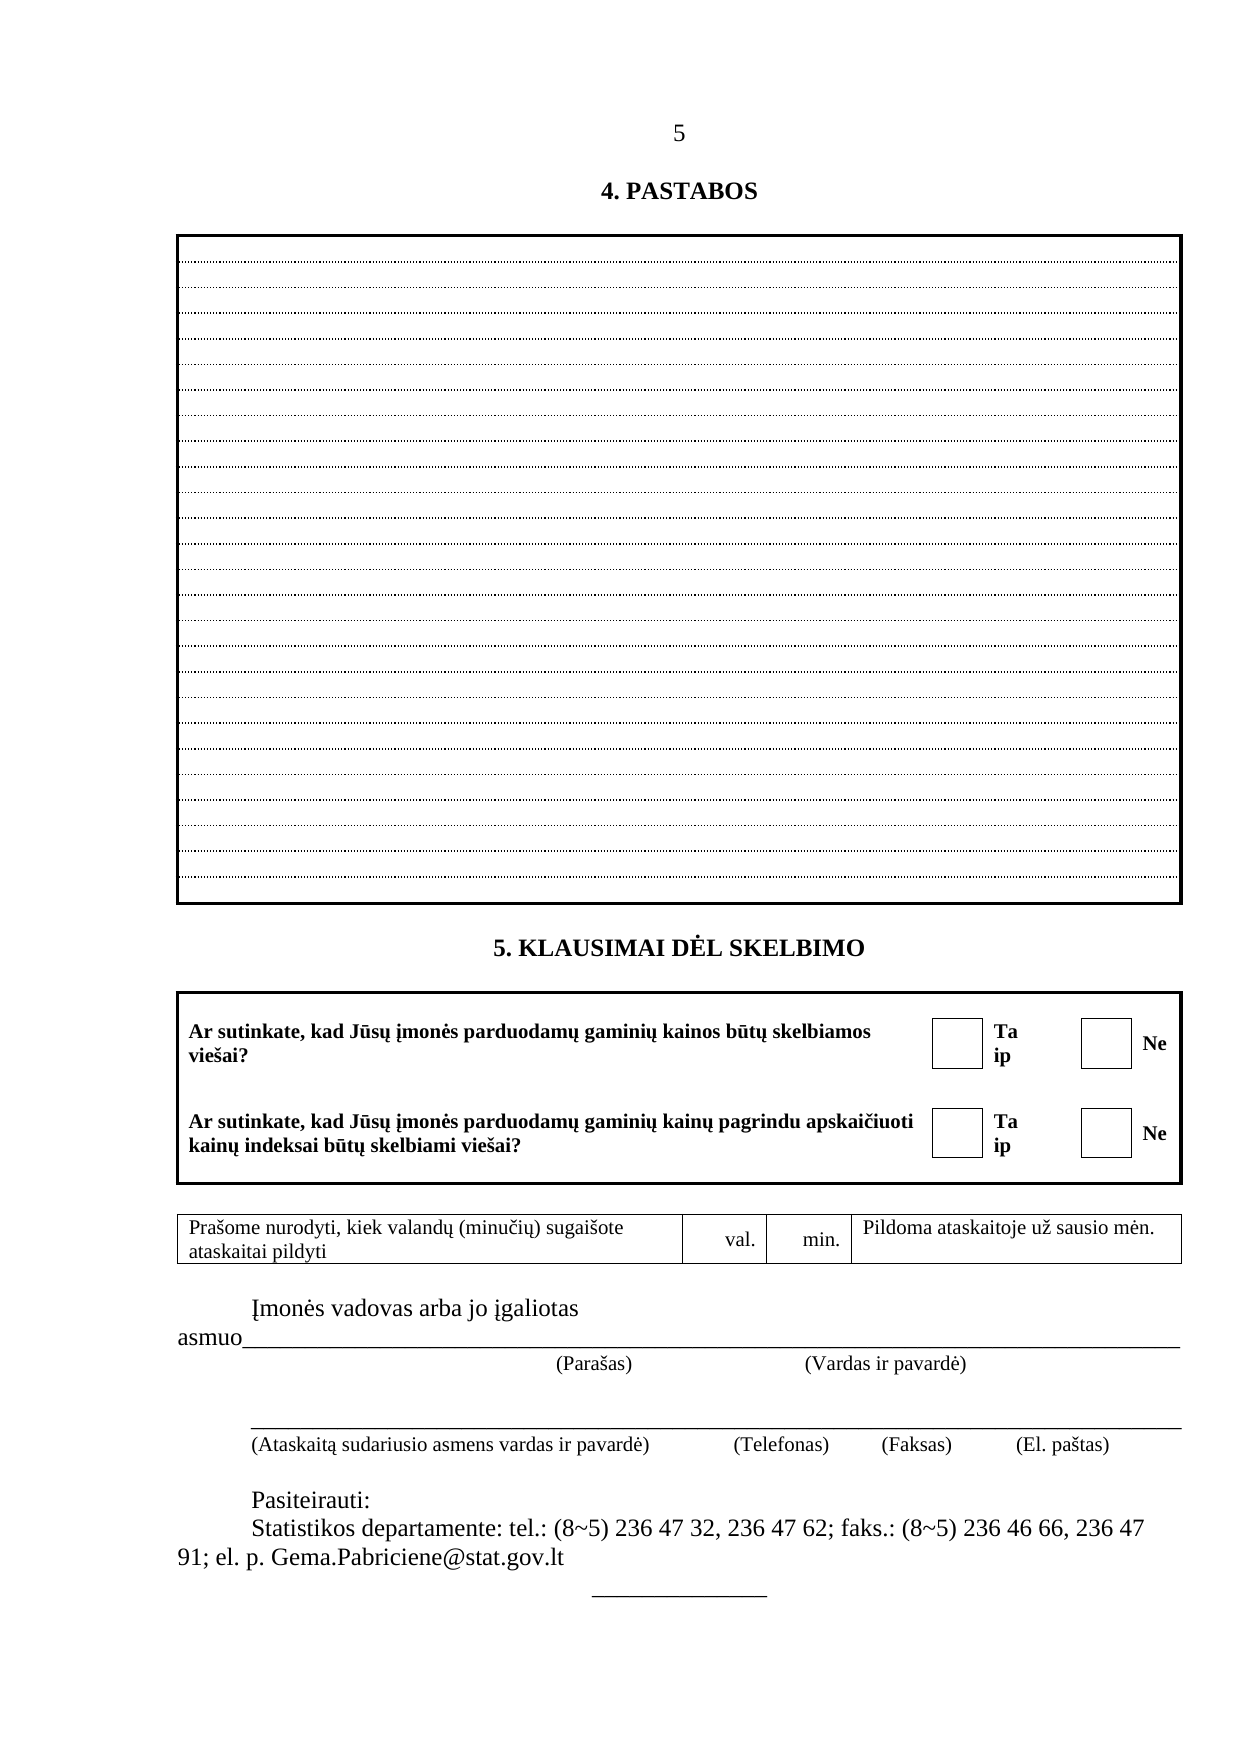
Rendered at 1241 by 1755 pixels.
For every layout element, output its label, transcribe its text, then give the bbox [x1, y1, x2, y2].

table_cell [933, 1019, 982, 1067]
table_cell Taip [983, 1018, 1032, 1067]
table_header [179, 994, 1179, 1018]
table_cell Ar sutinkate, kad Jūsų įmonės parduodamų gaminių kainų pagrindu apskaičiuoti kainų indeksai būtų skelbiami viešai? [179, 1108, 932, 1157]
table_cell [179, 645, 1179, 671]
table_cell [179, 748, 1179, 773]
table_header val. [683, 1215, 766, 1263]
table_cell Taip [983, 1108, 1032, 1157]
table_header [179, 237, 1179, 261]
table_cell [179, 389, 1179, 415]
table_cell [179, 799, 1179, 825]
table_cell [1032, 1018, 1081, 1067]
table_cell [1032, 1108, 1081, 1157]
table_cell Ne [1132, 1108, 1179, 1157]
table_cell [179, 825, 1179, 850]
table_cell [179, 697, 1179, 722]
text Įmonės vadovas arba jo įgaliotas asmuo___________________________________________________________________________ [177, 1293, 1181, 1350]
table_cell [179, 415, 1179, 440]
table_cell [179, 543, 1179, 568]
table_cell [1082, 1019, 1131, 1067]
table_cell [1131, 1068, 1179, 1108]
text (Parašas) (Vardas ir pavardė) [177, 1350, 1181, 1374]
table_cell Ar sutinkate, kad Jūsų įmonės parduodamų gaminių kainos būtų skelbiamos viešai? [179, 1018, 932, 1067]
table_cell [179, 569, 1179, 594]
text Statistikos departamente: tel.: (8~5) 236 47 32, 236 47 62; faks.: (8~5) 236 46 66, 236 47 91; el. p. Gema.Pabriciene@stat.gov.lt [177, 1513, 1181, 1571]
table_header min. [767, 1215, 851, 1263]
table_cell [179, 850, 1179, 876]
table_cell [179, 492, 1179, 517]
table_cell [179, 466, 1179, 492]
text Pasiteirauti: [177, 1485, 1181, 1513]
text 5. klausimai dėl skelbimo [177, 933, 1181, 962]
table_cell [179, 876, 1179, 902]
table_cell [179, 594, 1179, 620]
table_cell [933, 1069, 982, 1108]
table_cell [1032, 1068, 1082, 1108]
table_cell [982, 1068, 1032, 1108]
table_cell [933, 1109, 982, 1157]
table_cell [1082, 1109, 1131, 1157]
text ______________ [177, 1571, 1181, 1600]
table_cell [179, 671, 1179, 697]
table_cell [179, 312, 1179, 338]
table_header Prašome nurodyti, kiek valandų (minučių) sugaišote ataskaitai pildyti [178, 1215, 682, 1263]
table_cell [179, 440, 1179, 466]
table_cell [1082, 1069, 1131, 1108]
table_cell [179, 620, 1179, 645]
table_cell [179, 338, 1179, 363]
table_cell [179, 261, 1179, 287]
table_cell [179, 1157, 1179, 1182]
table_cell Ne [1132, 1018, 1179, 1067]
text (Ataskaitą sudariusio asmens vardas ir pavardė) (Telefonas) (Faksas) (El. paštas) [177, 1432, 1181, 1456]
table_cell [179, 774, 1179, 799]
text 4. pastabos [177, 176, 1181, 205]
table_cell [179, 722, 1179, 748]
table_cell [179, 1068, 933, 1108]
table_cell [179, 364, 1179, 389]
table_header Pildoma ataskaitoje už sausio mėn. [852, 1215, 1181, 1263]
table_cell [179, 517, 1179, 543]
table_cell [179, 287, 1179, 312]
